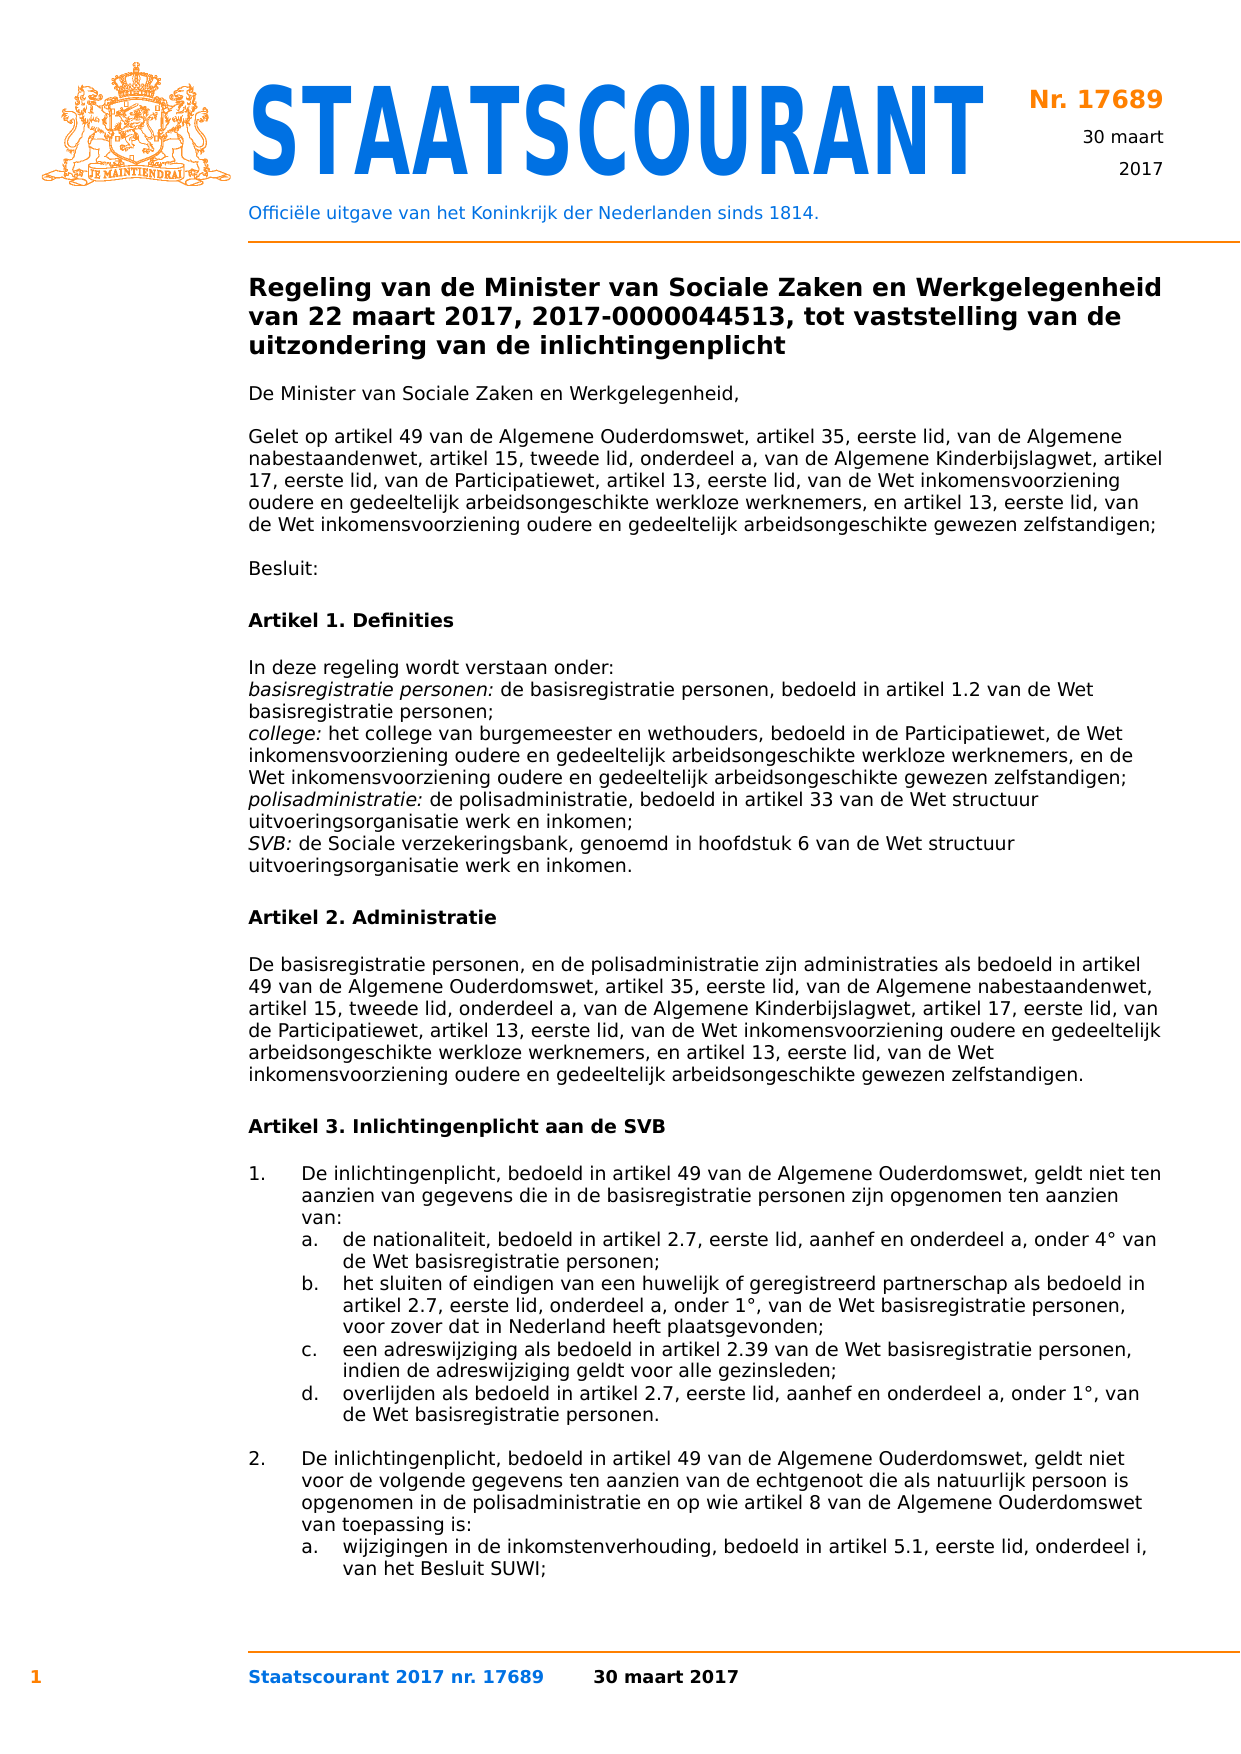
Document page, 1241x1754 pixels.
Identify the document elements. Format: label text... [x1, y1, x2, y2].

table_header Nr. 17689 [998, 62, 1240, 121]
text In deze regeling wordt verstaan onder: [248, 657, 1163, 679]
text De basisregistratie personen, en de polisadministratie zijn administraties als bedoeld in artikel 49 van de Algemene Ouderdomswet, artikel 35, eerste lid, van de Algemene nabestaandenwet, artikel 15, tweede lid, onderdeel a, van de Algemene Kinderbijslagwet, artikel 17, eerste lid, van de Participatiewet, artikel 13, eerste lid, van de Wet inkomensvoorziening oudere en gedeeltelijk arbeidsongeschikte werkloze werknemers, en artikel 13, eerste lid, van de Wet inkomensvoorziening oudere en gedeeltelijk arbeidsongeschikte gewezen zelfstandigen. [248, 954, 1163, 1086]
table_cell Officiële uitgave van het Koninkrijk der Nederlanden sinds 1814. [248, 203, 1240, 241]
table_header STAATSCOURANT [248, 62, 998, 203]
text basisregistratie personen: de basisregistratie personen, bedoeld in artikel 1.2 van de Wet basisregistratie personen; [248, 679, 1163, 723]
table_header [25, 62, 248, 241]
text college: het college van burgemeester en wethouders, bedoeld in de Participatiewet, de Wet inkomensvoorziening oudere en gedeeltelijk arbeidsongeschikte werkloze werknemers, en de Wet inkomensvoorziening oudere en gedeeltelijk arbeidsongeschikte gewezen zelfstandigen; [248, 723, 1163, 789]
text a. de nationaliteit, bedoeld in artikel 2.7, eerste lid, aanhef en onderdeel a, onder 4° van de Wet basisregistratie personen; [301, 1228, 1163, 1272]
subtitle Artikel 1. Definities [248, 610, 1163, 632]
text b. het sluiten of eindigen van een huwelijk of geregistreerd partnerschap als bedoeld in artikel 2.7, eerste lid, onderdeel a, onder 1°, van de Wet basisregistratie personen, voor zover dat in Nederland heeft plaatsgevonden; [301, 1272, 1163, 1338]
text c. een adreswijziging als bedoeld in artikel 2.39 van de Wet basisregistratie personen, indien de adreswijziging geldt voor alle gezinsleden; [301, 1338, 1163, 1382]
text 1. De inlichtingenplicht, bedoeld in artikel 49 van de Algemene Ouderdomswet, geldt niet ten aanzien van gegevens die in de basisregistratie personen zijn opgenomen ten aanzien van: [248, 1163, 1163, 1228]
text d. overlijden als bedoeld in artikel 2.7, eerste lid, aanhef en onderdeel a, onder 1°, van de Wet basisregistratie personen. [301, 1382, 1163, 1426]
text SVB: de Sociale verzekeringsbank, genoemd in hoofdstuk 6 van de Wet structuur uitvoeringsorganisatie werk en inkomen. [248, 833, 1163, 877]
subtitle Artikel 2. Administratie [248, 907, 1163, 929]
text polisadministratie: de polisadministratie, bedoeld in artikel 33 van de Wet structuur uitvoeringsorganisatie werk en inkomen; [248, 789, 1163, 833]
table_cell 30 maart [998, 121, 1240, 153]
picture [41, 62, 231, 186]
text a. wijzigingen in de inkomstenverhouding, bedoeld in artikel 5.1, eerste lid, onderdeel i, van het Besluit SUWI; [301, 1536, 1163, 1580]
subtitle Artikel 3. Inlichtingenplicht aan de SVB [248, 1116, 1163, 1138]
table_cell 2017 [998, 153, 1240, 203]
subtitle Regeling van de Minister van Sociale Zaken en Werkgelegenheid van 22 maart 2017, 2017-0000044513, tot vaststelling van de uitzondering van de inlichtingenplicht [248, 273, 1163, 361]
text Besluit: [248, 558, 1163, 580]
text Gelet op artikel 49 van de Algemene Ouderdomswet, artikel 35, eerste lid, van de Algemene nabestaandenwet, artikel 15, tweede lid, onderdeel a, van de Algemene Kinderbijslagwet, artikel 17, eerste lid, van de Participatiewet, artikel 13, eerste lid, van de Wet inkomensvoorziening oudere en gedeeltelijk arbeidsongeschikte werkloze werknemers, en artikel 13, eerste lid, van de Wet inkomensvoorziening oudere en gedeeltelijk arbeidsongeschikte gewezen zelfstandigen; [248, 426, 1163, 536]
text 2. De inlichtingenplicht, bedoeld in artikel 49 van de Algemene Ouderdomswet, geldt niet voor de volgende gegevens ten aanzien van de echtgenoot die als natuurlijk persoon is opgenomen in de polisadministratie en op wie artikel 8 van de Algemene Ouderdomswet van toepassing is: [248, 1448, 1163, 1536]
text De Minister van Sociale Zaken en Werkgelegenheid, [248, 382, 1163, 404]
